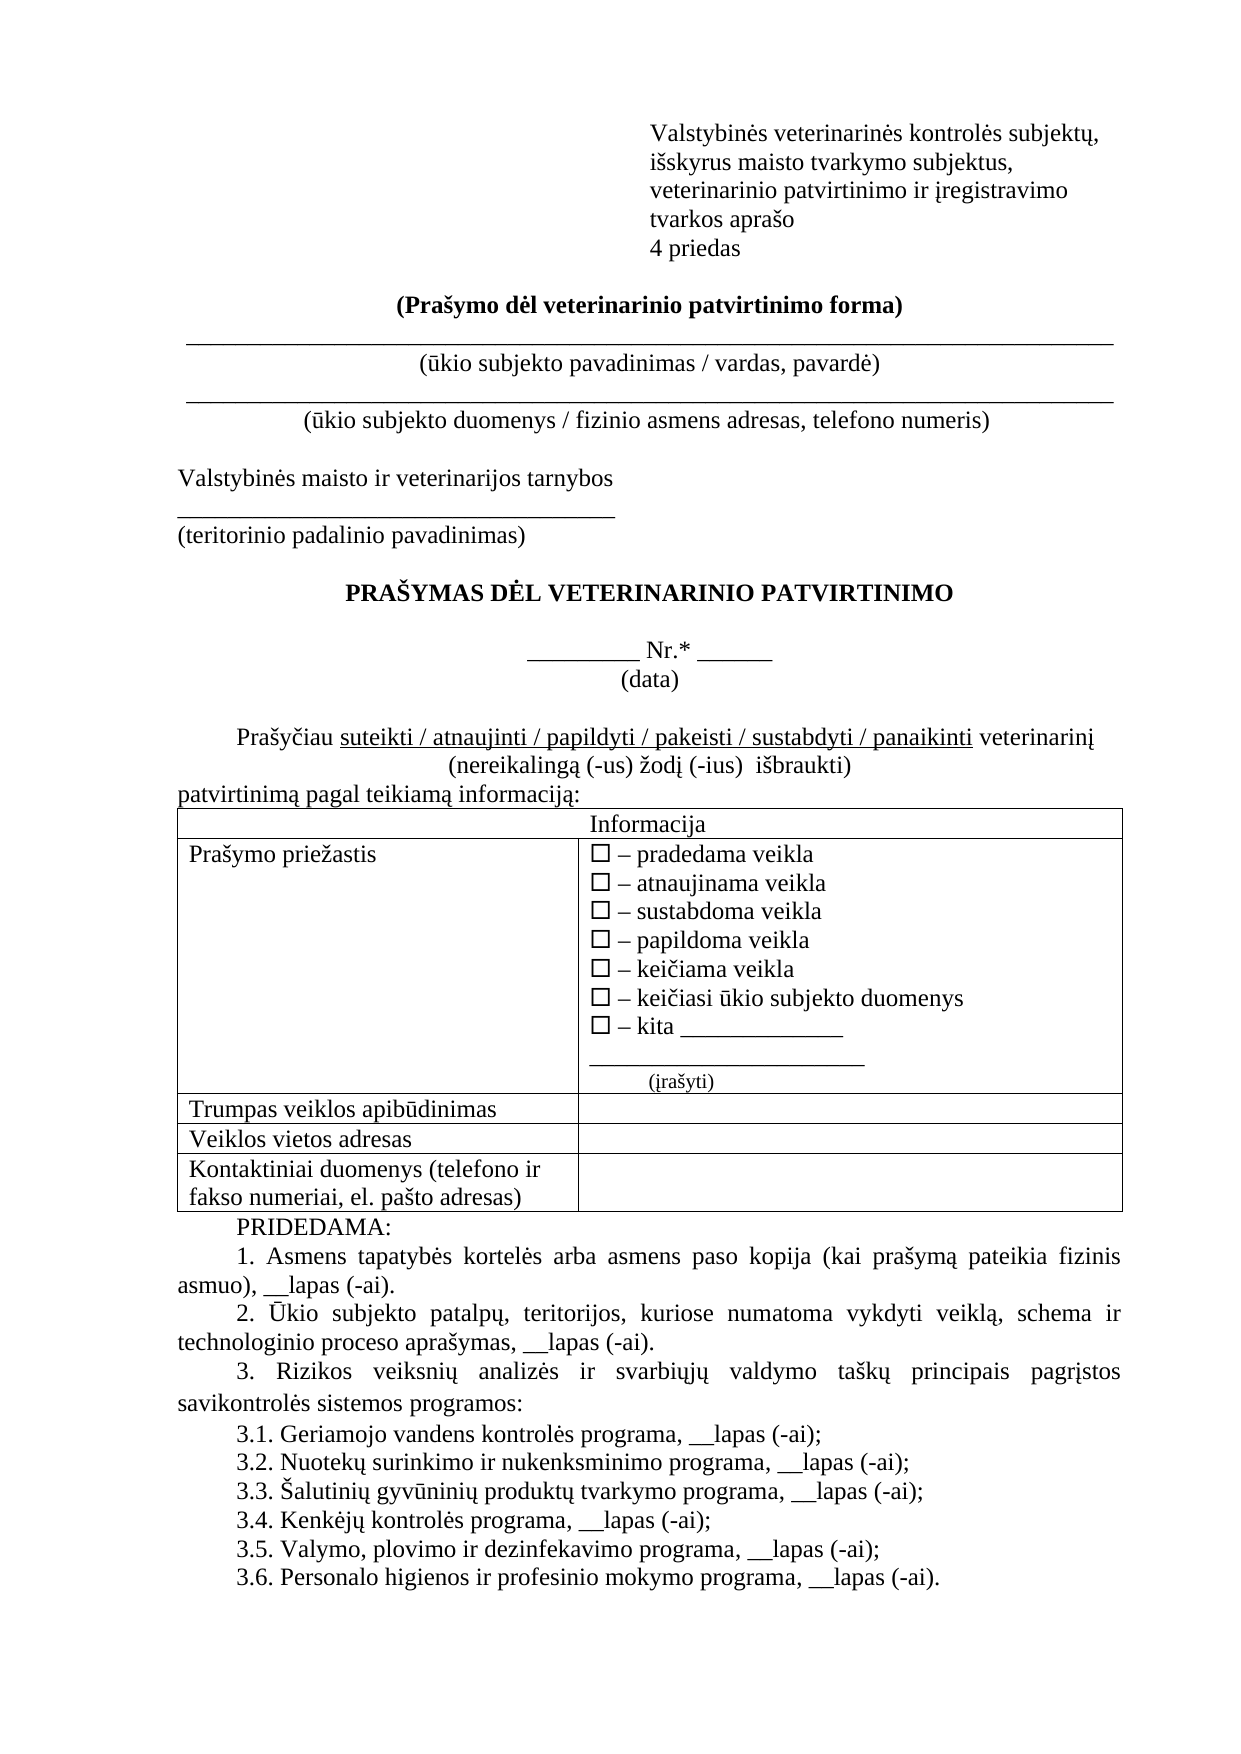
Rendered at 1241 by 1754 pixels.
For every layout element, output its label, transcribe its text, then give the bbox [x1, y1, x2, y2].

text (ūkio subjekto duomenys / fizinio asmens adresas, telefono numeris) [177, 406, 1122, 434]
table_cell Trumpas veiklos apibūdinimas [178, 1094, 578, 1123]
text išskyrus maisto tvarkymo subjektus, [649, 147, 1122, 176]
table_cell Veiklos vietos adresas [178, 1124, 578, 1153]
text Valstybinės maisto ir veterinarijos tarnybos [177, 463, 1122, 492]
text 4 priedas [649, 233, 1122, 262]
text (Prašymo dėl veterinarinio patvirtinimo forma) [177, 291, 1122, 319]
text (ūkio subjekto pavadinimas / vardas, pavardė) [177, 348, 1122, 377]
text PRIDEDAMA: [177, 1212, 1122, 1241]
table_header [178, 809, 578, 838]
text ___________________________________ [177, 492, 1122, 521]
text _________ Nr.* ______ [177, 636, 1122, 664]
text patvirtinimą pagal teikiamą informaciją: [177, 779, 1122, 808]
text _ [177, 377, 1122, 406]
table_header Informacija [578, 809, 1122, 838]
table_cell Prašymo priežastis [178, 839, 578, 1093]
text (teritorinio padalinio pavadinimas) [177, 521, 1122, 549]
text 3.4. Kenkėjų kontrolės programa, __lapas (-ai); [177, 1505, 1122, 1534]
table_cell [579, 1094, 1122, 1123]
text 3.1. Geriamojo vandens kontrolės programa, __lapas (-ai); [177, 1419, 1122, 1447]
text (data) [177, 664, 1122, 693]
table_cell Kontaktiniai duomenys (telefono ir fakso numeriai, el. pašto adresas) [178, 1154, 578, 1211]
text 3. Rizikos veiksnių analizės ir svarbiųjų valdymo taškų principais pagrįstos savikontrolės sistemos programos: [177, 1356, 1122, 1419]
table_cell [579, 1124, 1122, 1153]
text Prašyčiau suteikti / atnaujinti / papildyti / pakeisti / sustabdyti / panaikinti veterinarinį [177, 722, 1122, 751]
text 3.3. Šalutinių gyvūninių produktų tvarkymo programa, __lapas (-ai); [177, 1476, 1122, 1505]
text 3.6. Personalo higienos ir profesinio mokymo programa, __lapas (-ai). [177, 1562, 1122, 1591]
text tvarkos aprašo [649, 204, 1122, 233]
text 3.2. Nuotekų surinkimo ir nukenksminimo programa, __lapas (-ai); [177, 1447, 1122, 1476]
text _ [177, 319, 1122, 348]
text PRAŠYMAS DĖL VETERINARINIO PATVIRTINIMO [177, 578, 1122, 607]
text 1. Asmens tapatybės kortelės arba asmens paso kopija (kai prašymą pateikia fizinis asmuo), __lapas (-ai). [177, 1241, 1122, 1298]
text (nereikalingą (-us) žodį (-ius) išbraukti) [177, 751, 1122, 779]
text veterinarinio patvirtinimo ir įregistravimo [649, 176, 1122, 204]
text Valstybinės veterinarinės kontrolės subjektų, [649, 118, 1122, 147]
text 3.5. Valymo, plovimo ir dezinfekavimo programa, __lapas (-ai); [177, 1534, 1122, 1562]
text 2. Ūkio subjekto patalpų, teritorijos, kuriose numatoma vykdyti veiklą, schema ir technologinio proceso aprašymas, __lapas (-ai). [177, 1298, 1122, 1356]
table_cell [579, 1154, 1122, 1211]
table_cell [] – pradedama veikla [] – atnaujinama veikla [] – sustabdoma veikla [] – papildoma veikla [] – keičiama veikla [] – keičiasi ūkio subjekto duomenys [] – kita _____________ ______________________ (įrašyti) [579, 839, 1122, 1093]
